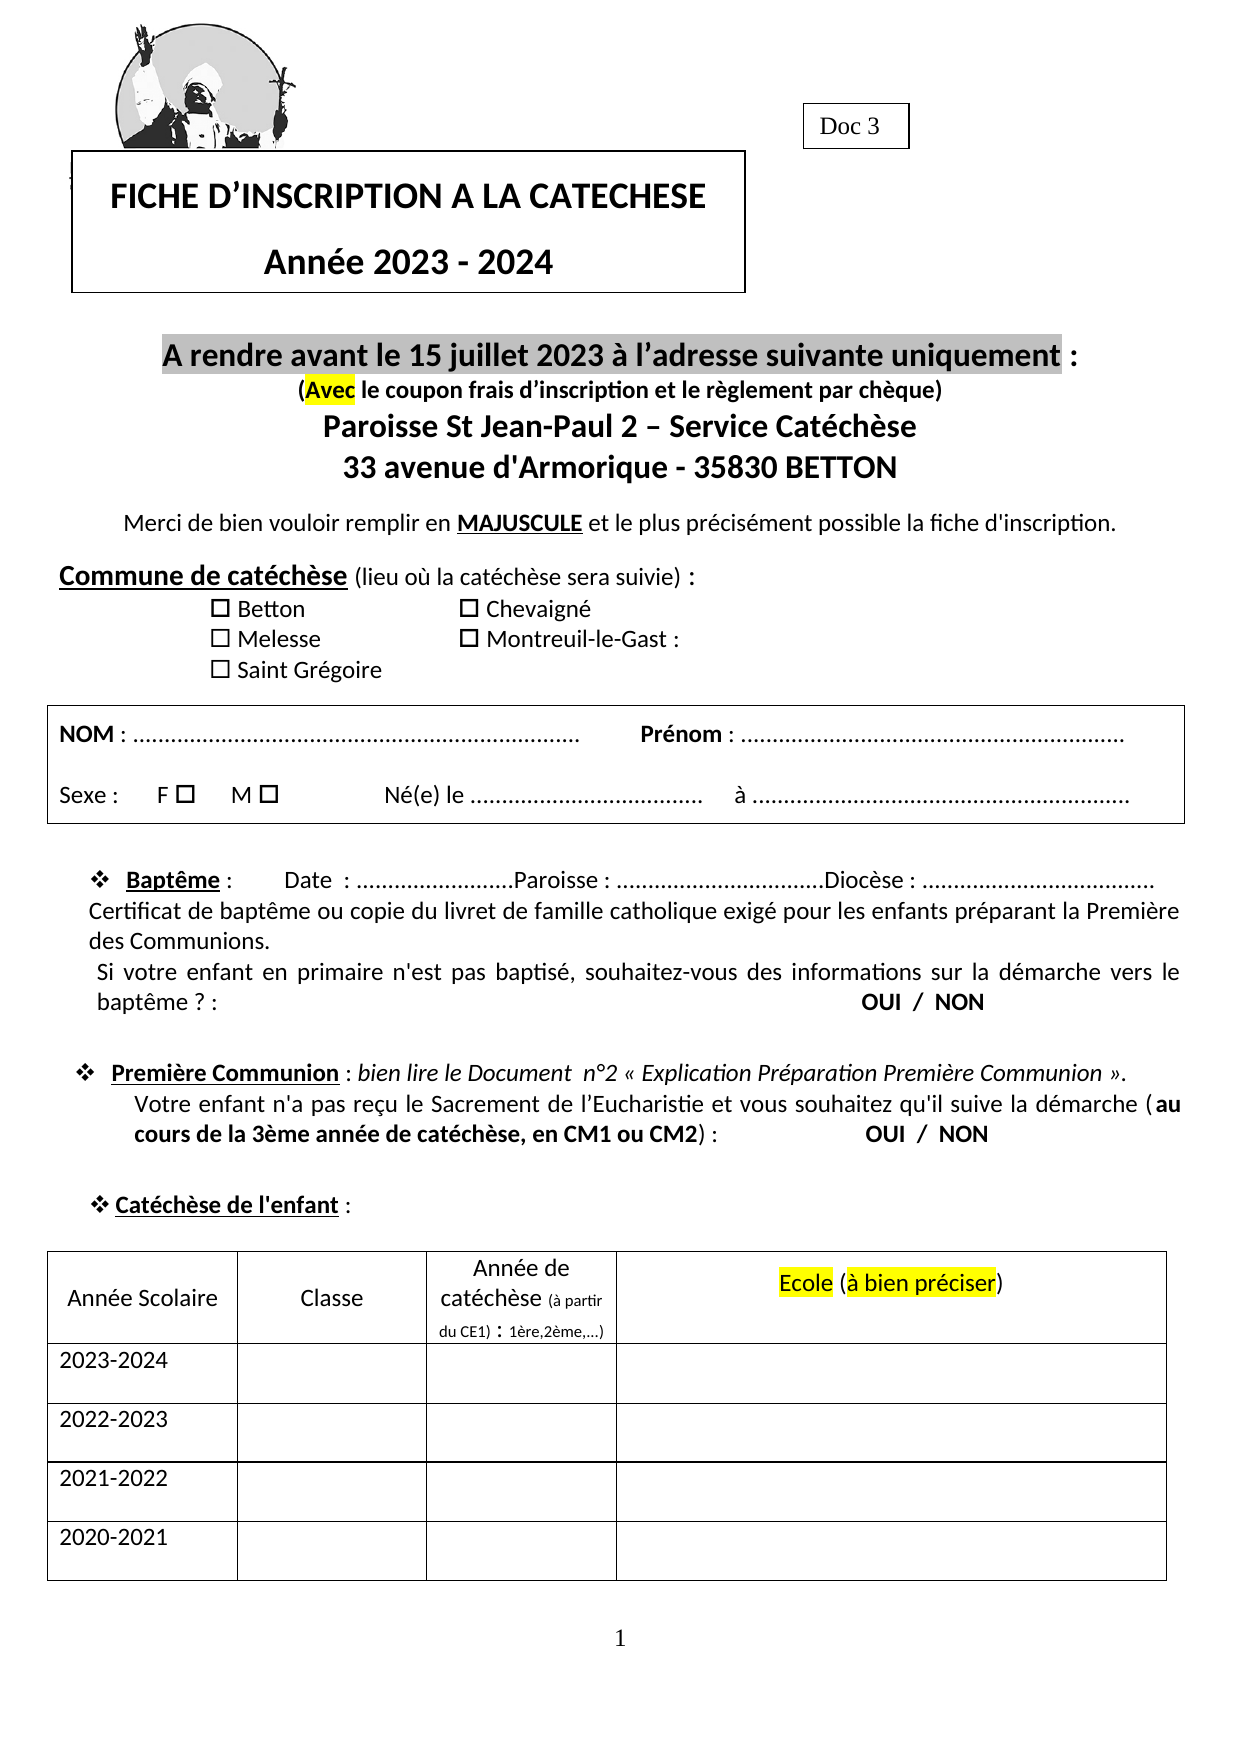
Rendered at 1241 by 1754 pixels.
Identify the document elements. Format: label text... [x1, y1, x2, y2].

text (Avec le coupon frais d’inscription et le règlement par chèque) [59, 374, 1181, 405]
text Si votre enfant en primaire n'est pas baptisé, souhaitez-vous des informations sur la démarche vers le baptême ? : OUI / NON [97, 956, 1181, 1017]
table_cell [238, 1344, 426, 1402]
table_cell [427, 1463, 616, 1521]
text  Saint Grégoire [59, 654, 1181, 685]
text Paroisse St Jean-Paul 2 – Service Catéchèse [59, 405, 1181, 446]
table_cell [238, 1463, 426, 1521]
table_cell [617, 1522, 1166, 1579]
table_cell [238, 1404, 426, 1461]
text Certificat de baptême ou copie du livret de famille catholique exigé pour les enfants préparant la Première des Communions. [89, 895, 1181, 956]
table_cell [238, 1522, 426, 1579]
table_header Ecole (à bien préciser) [617, 1252, 1166, 1343]
table_cell [427, 1344, 616, 1402]
table_cell 2020-2021 [48, 1522, 237, 1579]
text FICHE D’INSCRIPTION A LA CATECHESE [88, 172, 729, 218]
text Année 2023 - 2024 [88, 238, 729, 284]
table_cell [617, 1344, 1166, 1402]
table_cell 2022-2023 [48, 1404, 237, 1461]
text 33 avenue d'Armorique - 35830 BETTON [59, 446, 1181, 486]
list Baptême : Date : .........................Paroisse : .................................Diocèse : ..................................... [89, 864, 1181, 895]
table_header NOM : ....................................................................... Prénom : ............................................................. Sexe : F  M  Né(e) le ..................................... à ............................................................ [48, 706, 1184, 823]
table_cell 2021-2022 [48, 1463, 237, 1521]
text Merci de bien vouloir remplir en MAJUSCULE et le plus précisément possible la fiche d'inscription. [59, 507, 1181, 537]
list Catéchèse de l'enfant : [89, 1190, 1181, 1220]
table_header Année de catéchèse (à partir du CE1) : 1ère,2ème,...) [427, 1252, 616, 1343]
table_cell [427, 1404, 616, 1461]
list Première Communion : bien lire le Document n°2 « Explication Préparation Première Communion ». [74, 1057, 1181, 1088]
text  Betton  Chevaigné [59, 593, 1181, 624]
text A rendre avant le 15 juillet 2023 à l’adresse suivante uniquement : [59, 334, 1181, 374]
text Doc 3 [819, 111, 893, 140]
table_header Année Scolaire [48, 1252, 237, 1343]
text Commune de catéchèse (lieu où la catéchèse sera suivie) : [59, 557, 1181, 593]
table_cell 2023-2024 [48, 1344, 237, 1402]
table_cell [617, 1463, 1166, 1521]
table_cell [617, 1404, 1166, 1461]
text Votre enfant n'a pas reçu le Sacrement de l’Eucharistie et vous souhaitez qu'il suive la démarche (au cours de la 3ème année de catéchèse, en CM1 ou CM2) : OUI / NON [134, 1088, 1181, 1149]
table_header Classe [238, 1252, 426, 1343]
text  Melesse  Montreuil-le-Gast : [59, 624, 1181, 654]
table_cell [427, 1522, 616, 1579]
